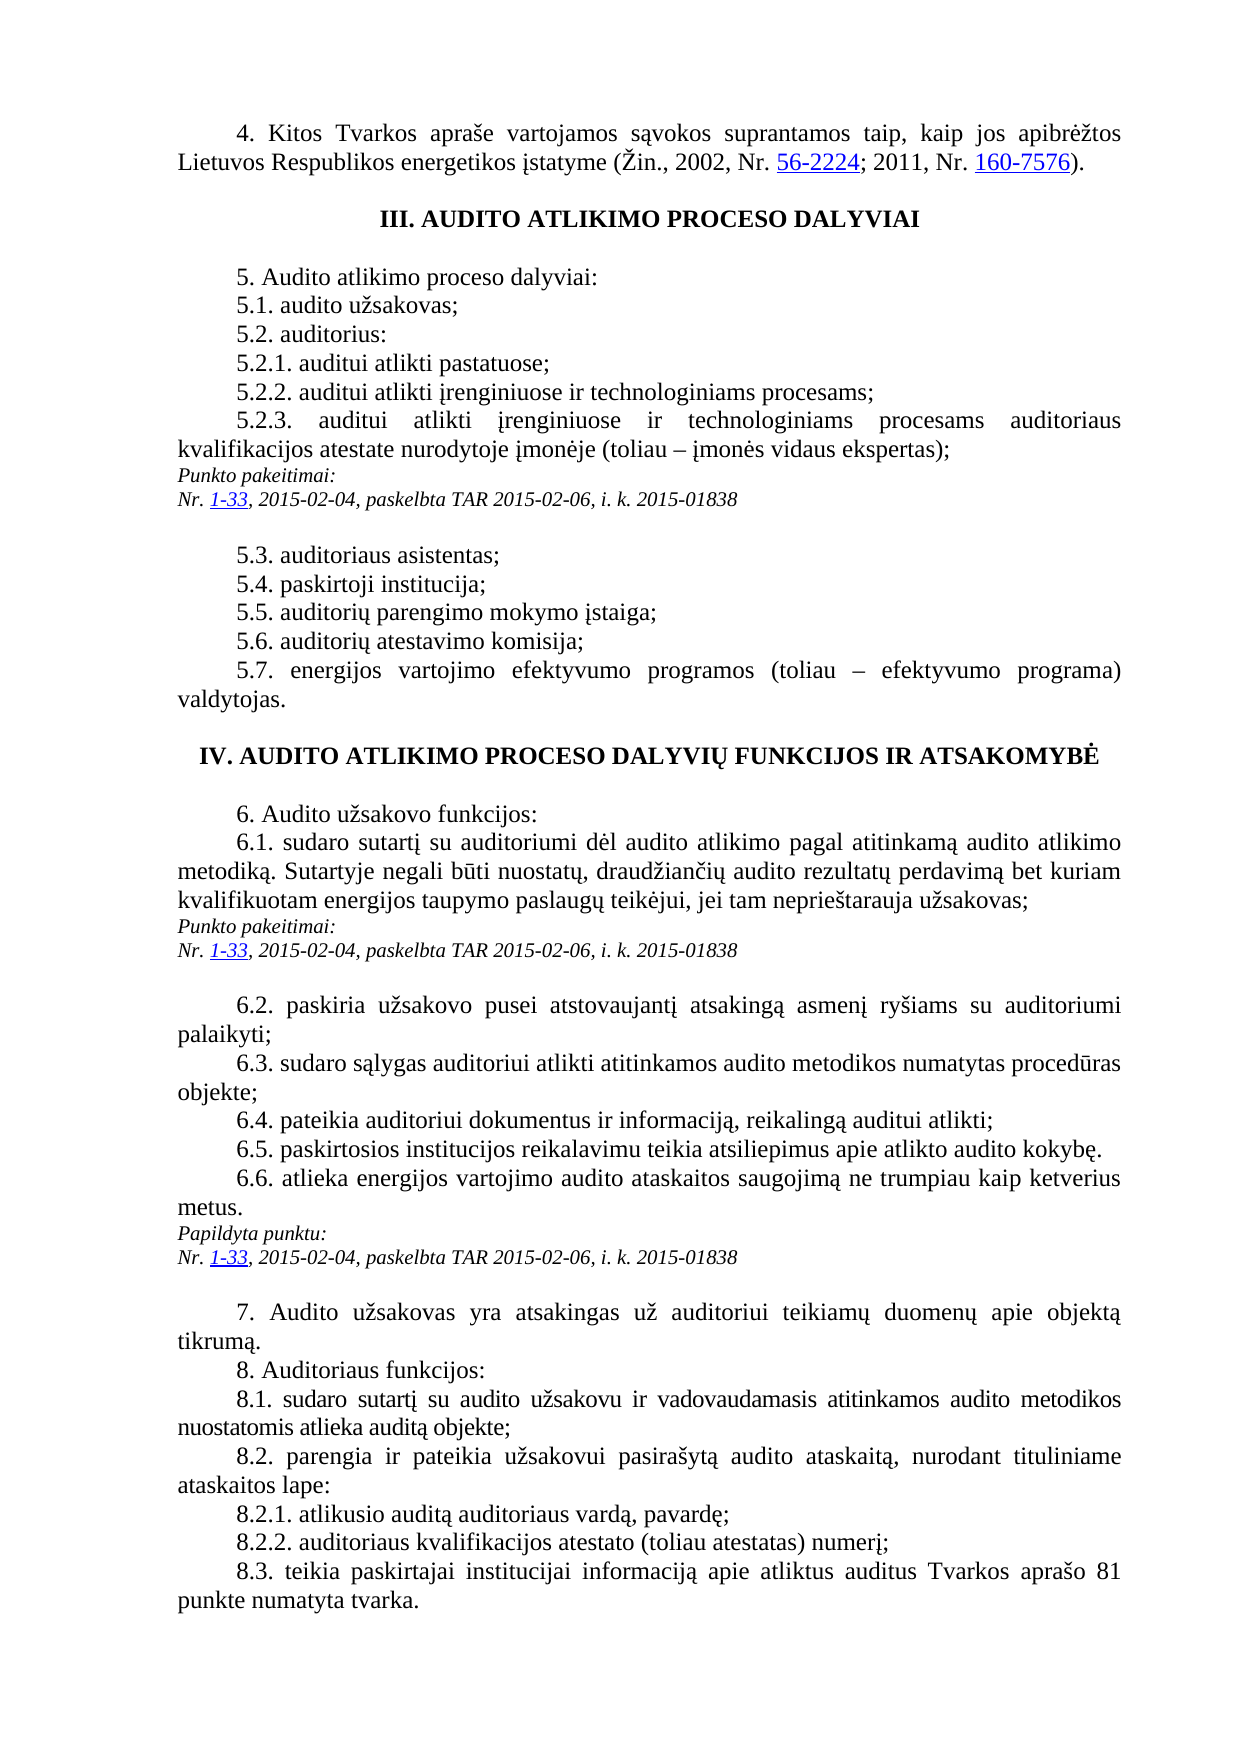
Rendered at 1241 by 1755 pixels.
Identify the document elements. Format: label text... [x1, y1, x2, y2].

text 5.2. auditorius: [177, 319, 1122, 348]
text 6.1. sudaro sutartį su auditoriumi dėl audito atlikimo pagal atitinkamą audito atlikimo metodiką. Sutartyje negali būti nuostatų, draudžiančių audito rezultatų perdavimą bet kuriam kvalifikuotam energijos taupymo paslaugų teikėjui, jei tam neprieštarauja užsakovas; [177, 827, 1122, 914]
text 8.2.1. atlikusio auditą auditoriaus vardą, pavardę; [177, 1499, 1122, 1527]
text 5.5. auditorių parengimo mokymo įstaiga; [177, 597, 1122, 626]
text 7. Audito užsakovas yra atsakingas už auditoriui teikiamų duomenų apie objektą tikrumą. [177, 1297, 1122, 1355]
text 6.2. paskiria užsakovo pusei atstovaujantį atsakingą asmenį ryšiams su auditoriumi palaikyti; [177, 991, 1122, 1048]
text Punkto pakeitimai: [177, 914, 1122, 938]
text Nr. 1-33, 2015-02-04, paskelbta TAR 2015-02-06, i. k. 2015-01838 [177, 938, 1122, 962]
text 4. Kitos Tvarkos apraše vartojamos sąvokos suprantamos taip, kaip jos apibrėžtos Lietuvos Respublikos energetikos įstatyme (Žin., 2002, Nr. 56-2224; 2011, Nr. 160-7576). [177, 118, 1122, 176]
text 5.2.3. auditui atlikti įrenginiuose ir technologiniams procesams auditoriaus kvalifikacijos atestate nurodytoje įmonėje (toliau – įmonės vidaus ekspertas); [177, 406, 1122, 463]
text 6. Audito užsakovo funkcijos: [177, 799, 1122, 827]
text Punkto pakeitimai: [177, 463, 1122, 487]
text 5.6. auditorių atestavimo komisija; [177, 626, 1122, 655]
text Papildyta punktu: [177, 1221, 1122, 1245]
text 6.3. sudaro sąlygas auditoriui atlikti atitinkamos audito metodikos numatytas procedūras objekte; [177, 1048, 1122, 1106]
text 5.1. audito užsakovas; [177, 291, 1122, 319]
text 5.7. energijos vartojimo efektyvumo programos (toliau – efektyvumo programa) valdytojas. [177, 655, 1122, 712]
text 6.6. atlieka energijos vartojimo audito ataskaitos saugojimą ne trumpiau kaip ketverius metus. [177, 1163, 1122, 1221]
text 5.2.1. auditui atlikti pastatuose; [177, 348, 1122, 377]
text 5. Audito atlikimo proceso dalyviai: [177, 262, 1122, 291]
text Nr. 1-33, 2015-02-04, paskelbta TAR 2015-02-06, i. k. 2015-01838 [177, 487, 1122, 511]
text 5.4. paskirtoji institucija; [177, 569, 1122, 597]
text IV. AUDITO ATLIKIMO PROCESO DALYVIŲ FUNKCIJOS IR ATSAKOMYBĖ [177, 741, 1122, 770]
text 5.3. auditoriaus asistentas; [177, 540, 1122, 569]
text 8. Auditoriaus funkcijos: [177, 1355, 1122, 1384]
text 8.2.2. auditoriaus kvalifikacijos atestato (toliau atestatas) numerį; [177, 1527, 1122, 1556]
text 8.1. sudaro sutartį su audito užsakovu ir vadovaudamasis atitinkamos audito metodikos nuostatomis atlieka auditą objekte; [177, 1384, 1122, 1441]
text 8.2. parengia ir pateikia užsakovui pasirašytą audito ataskaitą, nurodant tituliniame ataskaitos lape: [177, 1441, 1122, 1499]
text 8.3. teikia paskirtajai institucijai informaciją apie atliktus auditus Tvarkos aprašo 81 punkte numatyta tvarka. [177, 1556, 1122, 1614]
text Nr. 1-33, 2015-02-04, paskelbta TAR 2015-02-06, i. k. 2015-01838 [177, 1245, 1122, 1269]
text 6.4. pateikia auditoriui dokumentus ir informaciją, reikalingą auditui atlikti; [177, 1106, 1122, 1134]
text 6.5. paskirtosios institucijos reikalavimu teikia atsiliepimus apie atlikto audito kokybę. [177, 1134, 1122, 1163]
text 5.2.2. auditui atlikti įrenginiuose ir technologiniams procesams; [177, 377, 1122, 406]
text III. AUDITO ATLIKIMO PROCESO DALYVIAI [177, 204, 1122, 233]
